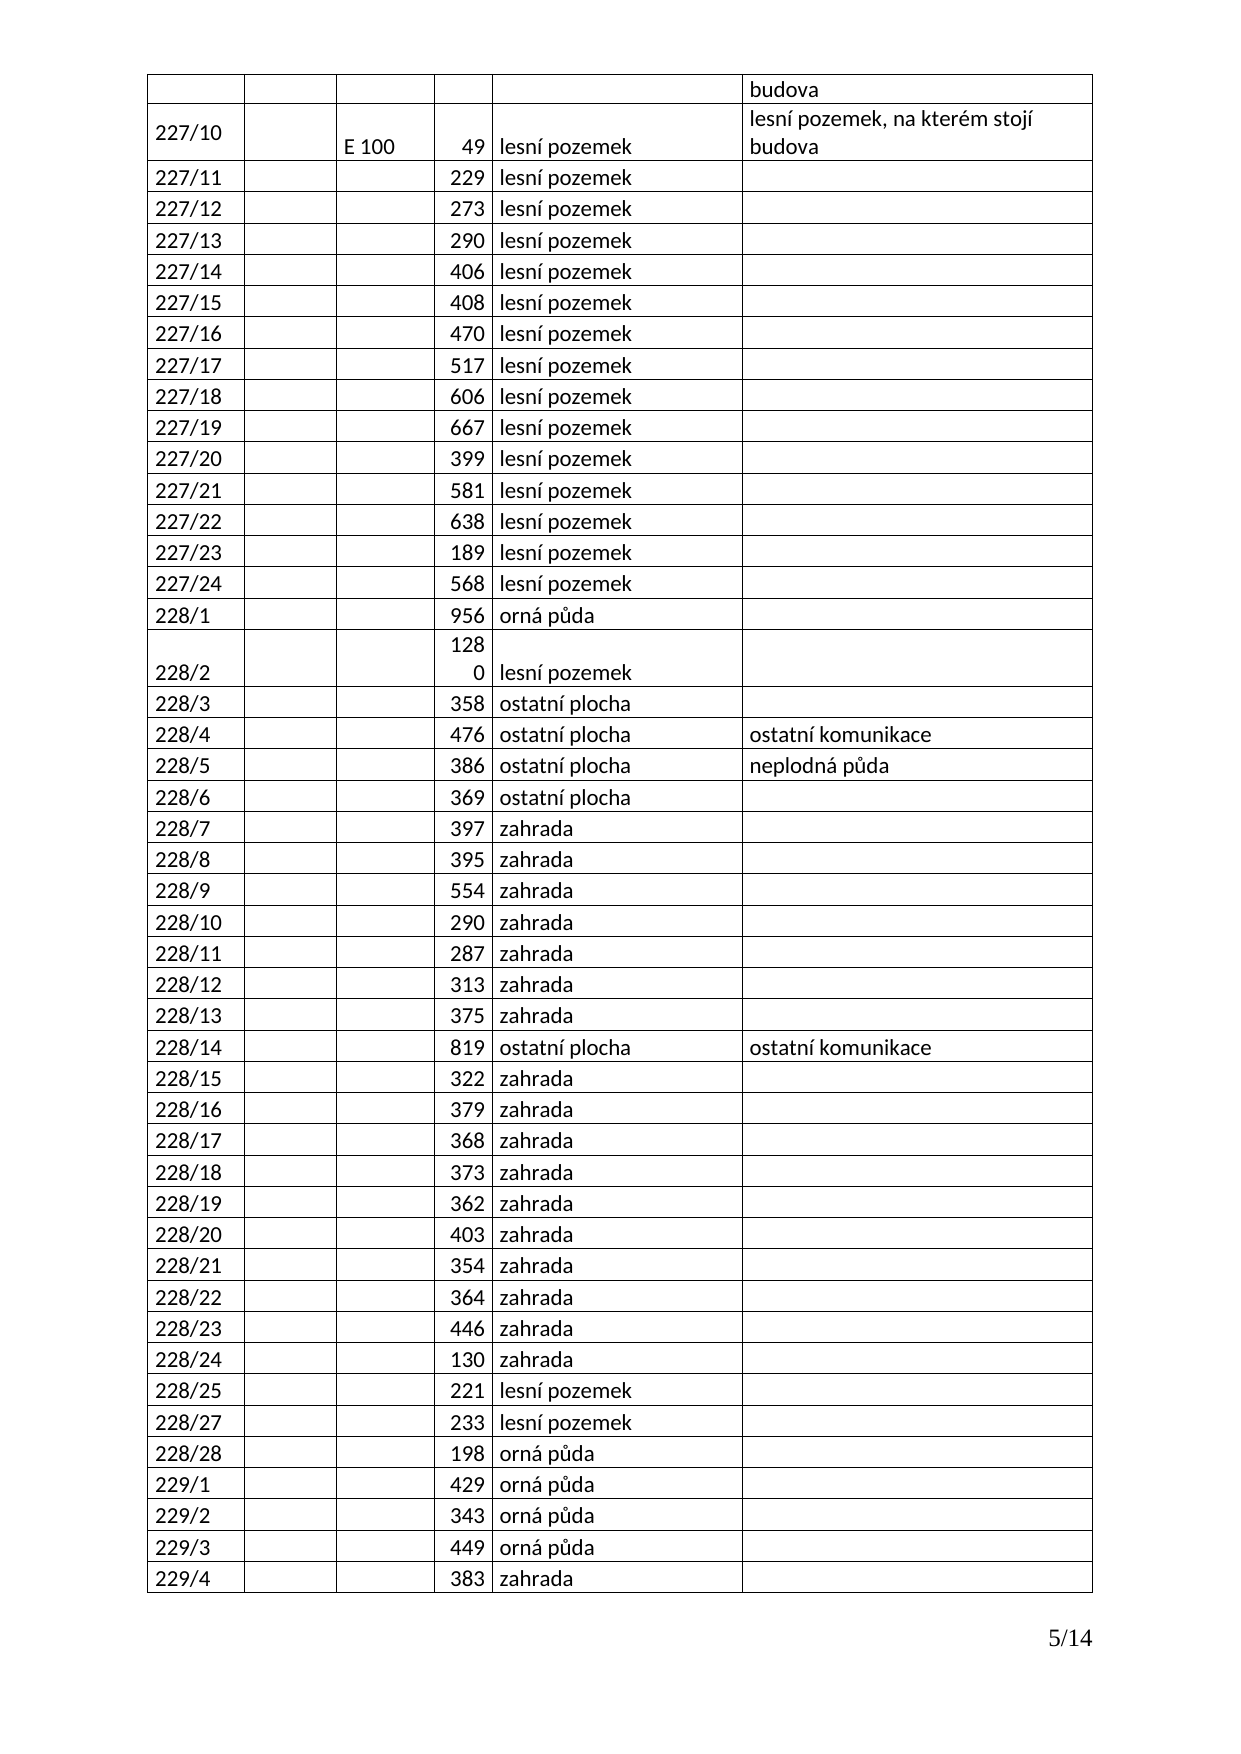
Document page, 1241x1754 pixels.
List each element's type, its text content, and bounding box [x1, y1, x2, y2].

table_cell 228/4 [148, 718, 244, 748]
table_cell orná půda [493, 1468, 742, 1498]
table_cell [337, 1343, 434, 1373]
table_cell 819 [435, 1031, 492, 1061]
table_cell 227/12 [148, 192, 244, 222]
table_cell 229/1 [148, 1468, 244, 1498]
table_cell [245, 1406, 336, 1436]
table_cell 362 [435, 1187, 492, 1217]
table_cell 228/5 [148, 749, 244, 779]
table_cell [337, 781, 434, 811]
table_cell [337, 536, 434, 566]
table_cell [337, 1562, 434, 1592]
table_cell [245, 781, 336, 811]
table_cell [245, 1062, 336, 1092]
table_cell [337, 599, 434, 629]
table_cell [337, 1093, 434, 1123]
table_cell [337, 812, 434, 842]
table_cell [245, 442, 336, 472]
table_cell [743, 380, 1092, 410]
table_cell 470 [435, 317, 492, 347]
table_cell [245, 999, 336, 1029]
table_cell lesní pozemek [493, 161, 742, 191]
table_cell 228/21 [148, 1249, 244, 1279]
table_cell zahrada [493, 1281, 742, 1311]
table_cell [245, 411, 336, 441]
table_cell [148, 75, 244, 103]
table_cell [245, 75, 336, 103]
table_cell 476 [435, 718, 492, 748]
table_cell [245, 1187, 336, 1217]
table_cell lesní pozemek [493, 286, 742, 316]
table_cell 229/4 [148, 1562, 244, 1592]
table_cell [743, 874, 1092, 904]
table_cell 667 [435, 411, 492, 441]
table_cell [743, 1374, 1092, 1404]
table_cell [245, 1031, 336, 1061]
table_cell orná půda [493, 1499, 742, 1529]
table_cell 130 [435, 1343, 492, 1373]
table_cell [743, 442, 1092, 472]
table_cell lesní pozemek [493, 380, 742, 410]
table_cell 228/28 [148, 1437, 244, 1467]
table_cell 581 [435, 474, 492, 504]
table_cell [245, 599, 336, 629]
table_cell 228/20 [148, 1218, 244, 1248]
table_cell [337, 718, 434, 748]
table_cell [743, 1562, 1092, 1592]
table_cell [743, 1343, 1092, 1373]
table_cell [743, 1249, 1092, 1279]
table_cell [743, 968, 1092, 998]
table_cell 229/3 [148, 1531, 244, 1561]
table_cell [245, 630, 336, 686]
table_cell 228/10 [148, 906, 244, 936]
table_cell [743, 411, 1092, 441]
table_cell [337, 843, 434, 873]
table_cell [245, 224, 336, 254]
table_cell [245, 505, 336, 535]
table_cell lesní pozemek [493, 1406, 742, 1436]
table_cell lesní pozemek [493, 630, 742, 686]
table_cell zahrada [493, 1124, 742, 1154]
table_cell 956 [435, 599, 492, 629]
table_cell [435, 75, 492, 103]
table_cell 228/13 [148, 999, 244, 1029]
table_cell 228/12 [148, 968, 244, 998]
table_cell 228/15 [148, 1062, 244, 1092]
table_cell 406 [435, 255, 492, 285]
table_cell [245, 1312, 336, 1342]
table_cell 228/18 [148, 1156, 244, 1186]
table_cell 189 [435, 536, 492, 566]
table_cell 403 [435, 1218, 492, 1248]
table_cell [743, 1156, 1092, 1186]
table_cell 375 [435, 999, 492, 1029]
table_cell [245, 749, 336, 779]
table_cell [245, 1093, 336, 1123]
table_cell zahrada [493, 968, 742, 998]
table_cell [743, 474, 1092, 504]
table_cell zahrada [493, 1343, 742, 1373]
table_cell ostatní komunikace [743, 718, 1092, 748]
table_cell [337, 999, 434, 1029]
table_cell 228/16 [148, 1093, 244, 1123]
table_cell 358 [435, 687, 492, 717]
table_cell [245, 1468, 336, 1498]
table_cell [337, 1249, 434, 1279]
table_cell 228/9 [148, 874, 244, 904]
table_cell [743, 224, 1092, 254]
table_cell [743, 1499, 1092, 1529]
table_cell [743, 1406, 1092, 1436]
table_cell [245, 874, 336, 904]
table_cell 228/25 [148, 1374, 244, 1404]
table_cell 554 [435, 874, 492, 904]
table_cell zahrada [493, 874, 742, 904]
table_cell 227/10 [148, 104, 244, 160]
table_cell [245, 104, 336, 160]
table_cell 227/19 [148, 411, 244, 441]
table_cell [245, 1562, 336, 1592]
table_cell zahrada [493, 1312, 742, 1342]
table_cell zahrada [493, 937, 742, 967]
table_cell 227/13 [148, 224, 244, 254]
table_cell lesní pozemek [493, 317, 742, 347]
table_cell [245, 1156, 336, 1186]
table_cell lesní pozemek [493, 411, 742, 441]
table_cell zahrada [493, 1062, 742, 1092]
table_cell [337, 1406, 434, 1436]
table_cell [337, 349, 434, 379]
table_cell [245, 536, 336, 566]
table_cell [337, 1031, 434, 1061]
table_cell [337, 749, 434, 779]
table_cell [743, 1218, 1092, 1248]
table_cell [743, 906, 1092, 936]
table_cell 273 [435, 192, 492, 222]
table_cell zahrada [493, 843, 742, 873]
table_cell 228/22 [148, 1281, 244, 1311]
table_cell 373 [435, 1156, 492, 1186]
table_cell [337, 1312, 434, 1342]
table_cell ostatní komunikace [743, 1031, 1092, 1061]
table_cell [337, 630, 434, 686]
table_cell lesní pozemek [493, 505, 742, 535]
table_cell [245, 1124, 336, 1154]
table_cell 290 [435, 906, 492, 936]
table_cell [743, 567, 1092, 597]
table_cell lesní pozemek [493, 255, 742, 285]
table_cell 399 [435, 442, 492, 472]
table_cell [743, 843, 1092, 873]
table_cell [245, 255, 336, 285]
table_cell [245, 843, 336, 873]
table_cell 322 [435, 1062, 492, 1092]
table_cell zahrada [493, 1218, 742, 1248]
table_cell [337, 687, 434, 717]
table_cell 227/21 [148, 474, 244, 504]
table_cell [743, 1281, 1092, 1311]
table_cell [245, 380, 336, 410]
table_cell 227/20 [148, 442, 244, 472]
table_cell [743, 1531, 1092, 1561]
table_cell zahrada [493, 812, 742, 842]
table_cell [743, 1437, 1092, 1467]
table_cell lesní pozemek [493, 224, 742, 254]
table_cell [337, 567, 434, 597]
table_cell [245, 1499, 336, 1529]
table_cell 429 [435, 1468, 492, 1498]
table_cell [743, 286, 1092, 316]
table_cell 606 [435, 380, 492, 410]
table_cell [337, 161, 434, 191]
table_cell zahrada [493, 1249, 742, 1279]
table_cell [337, 1062, 434, 1092]
table_cell [337, 380, 434, 410]
table_cell [245, 567, 336, 597]
table_cell ostatní plocha [493, 687, 742, 717]
table_cell [337, 192, 434, 222]
table_cell [337, 505, 434, 535]
table_cell orná půda [493, 1531, 742, 1561]
table_cell [743, 937, 1092, 967]
table_cell [337, 75, 434, 103]
table_cell [245, 718, 336, 748]
table_cell [245, 1374, 336, 1404]
table_cell E 100 [337, 104, 434, 160]
table_cell [245, 968, 336, 998]
table_cell [743, 505, 1092, 535]
table_cell [337, 317, 434, 347]
table_cell [245, 937, 336, 967]
table_cell 408 [435, 286, 492, 316]
table_cell 369 [435, 781, 492, 811]
table_cell lesní pozemek [493, 104, 742, 160]
table_cell 233 [435, 1406, 492, 1436]
table_cell 229/2 [148, 1499, 244, 1529]
table_cell 446 [435, 1312, 492, 1342]
table_cell [245, 1343, 336, 1373]
table_cell 449 [435, 1531, 492, 1561]
table_cell [337, 1156, 434, 1186]
table_cell [337, 874, 434, 904]
table_cell lesní pozemek, na kterém stojí budova [743, 104, 1092, 160]
table_cell 228/27 [148, 1406, 244, 1436]
table_cell orná půda [493, 599, 742, 629]
table_cell 290 [435, 224, 492, 254]
table_cell [245, 687, 336, 717]
table_cell [245, 812, 336, 842]
table_cell zahrada [493, 1093, 742, 1123]
table_cell 228/1 [148, 599, 244, 629]
table_cell [337, 411, 434, 441]
table_cell [245, 906, 336, 936]
table_cell 228/23 [148, 1312, 244, 1342]
table_cell 227/15 [148, 286, 244, 316]
table_cell [743, 781, 1092, 811]
table_cell [337, 286, 434, 316]
table_cell [743, 192, 1092, 222]
table_cell lesní pozemek [493, 567, 742, 597]
table_cell 354 [435, 1249, 492, 1279]
table_cell orná půda [493, 1437, 742, 1467]
table_cell [337, 1281, 434, 1311]
table_cell [337, 224, 434, 254]
table_cell [743, 599, 1092, 629]
table_cell 228/24 [148, 1343, 244, 1373]
table_cell zahrada [493, 1187, 742, 1217]
table_cell 228/11 [148, 937, 244, 967]
table_cell [743, 161, 1092, 191]
table_cell [245, 1249, 336, 1279]
table_cell ostatní plocha [493, 749, 742, 779]
table_cell 343 [435, 1499, 492, 1529]
table_cell [245, 1281, 336, 1311]
table_cell 568 [435, 567, 492, 597]
table_cell [743, 1312, 1092, 1342]
table_cell [337, 1437, 434, 1467]
table_cell [743, 687, 1092, 717]
table_cell zahrada [493, 1156, 742, 1186]
table_cell 397 [435, 812, 492, 842]
table_cell ostatní plocha [493, 781, 742, 811]
table_cell 228/7 [148, 812, 244, 842]
table_cell 228/8 [148, 843, 244, 873]
table_cell [337, 1499, 434, 1529]
table_cell [245, 286, 336, 316]
table_cell [337, 1187, 434, 1217]
table_cell 228/14 [148, 1031, 244, 1061]
table_cell 227/14 [148, 255, 244, 285]
table_cell [337, 1468, 434, 1498]
table_cell [337, 1374, 434, 1404]
table_cell [337, 1218, 434, 1248]
table_cell budova [743, 75, 1092, 103]
table_cell 227/22 [148, 505, 244, 535]
table_cell 379 [435, 1093, 492, 1123]
table_cell [245, 1531, 336, 1561]
table_cell 383 [435, 1562, 492, 1592]
table_cell [337, 968, 434, 998]
table_cell [743, 1124, 1092, 1154]
table_cell lesní pozemek [493, 442, 742, 472]
table_cell lesní pozemek [493, 349, 742, 379]
table_cell [337, 937, 434, 967]
table_cell 386 [435, 749, 492, 779]
table_cell 1280 [435, 630, 492, 686]
table_cell 638 [435, 505, 492, 535]
table_cell 227/18 [148, 380, 244, 410]
table_cell [337, 1531, 434, 1561]
table_cell lesní pozemek [493, 474, 742, 504]
table_cell 227/11 [148, 161, 244, 191]
table_cell [245, 192, 336, 222]
table_cell 313 [435, 968, 492, 998]
table_cell ostatní plocha [493, 1031, 742, 1061]
table_cell 221 [435, 1374, 492, 1404]
table_cell [743, 812, 1092, 842]
table_cell [337, 906, 434, 936]
table_cell zahrada [493, 999, 742, 1029]
table_cell 227/23 [148, 536, 244, 566]
table_cell lesní pozemek [493, 1374, 742, 1404]
table_cell 229 [435, 161, 492, 191]
table_cell [337, 442, 434, 472]
table_cell [245, 161, 336, 191]
table_cell [245, 317, 336, 347]
table_cell lesní pozemek [493, 536, 742, 566]
table_cell [337, 255, 434, 285]
table_cell [743, 317, 1092, 347]
table_cell [743, 1062, 1092, 1092]
table_cell 228/3 [148, 687, 244, 717]
table_cell 227/24 [148, 567, 244, 597]
table_cell [245, 474, 336, 504]
table_cell [743, 1468, 1092, 1498]
table_cell zahrada [493, 1562, 742, 1592]
table_cell [245, 349, 336, 379]
table_cell 287 [435, 937, 492, 967]
table_cell 517 [435, 349, 492, 379]
table_cell 395 [435, 843, 492, 873]
table_cell [337, 474, 434, 504]
table_cell 228/19 [148, 1187, 244, 1217]
table_cell [743, 536, 1092, 566]
table_cell [743, 630, 1092, 686]
table_cell [245, 1218, 336, 1248]
table_cell neplodná půda [743, 749, 1092, 779]
table_cell [743, 1187, 1092, 1217]
table_cell 227/17 [148, 349, 244, 379]
table_cell [743, 999, 1092, 1029]
table_cell [493, 75, 742, 103]
table_cell [743, 1093, 1092, 1123]
table_cell 368 [435, 1124, 492, 1154]
table_cell 228/2 [148, 630, 244, 686]
table_cell 364 [435, 1281, 492, 1311]
table_cell 228/17 [148, 1124, 244, 1154]
table_cell [743, 349, 1092, 379]
table_cell 228/6 [148, 781, 244, 811]
table_cell lesní pozemek [493, 192, 742, 222]
table_cell zahrada [493, 906, 742, 936]
table_cell [337, 1124, 434, 1154]
table_cell 49 [435, 104, 492, 160]
table_cell ostatní plocha [493, 718, 742, 748]
table_cell 198 [435, 1437, 492, 1467]
table_cell [743, 255, 1092, 285]
table_cell 227/16 [148, 317, 244, 347]
table_cell [245, 1437, 336, 1467]
